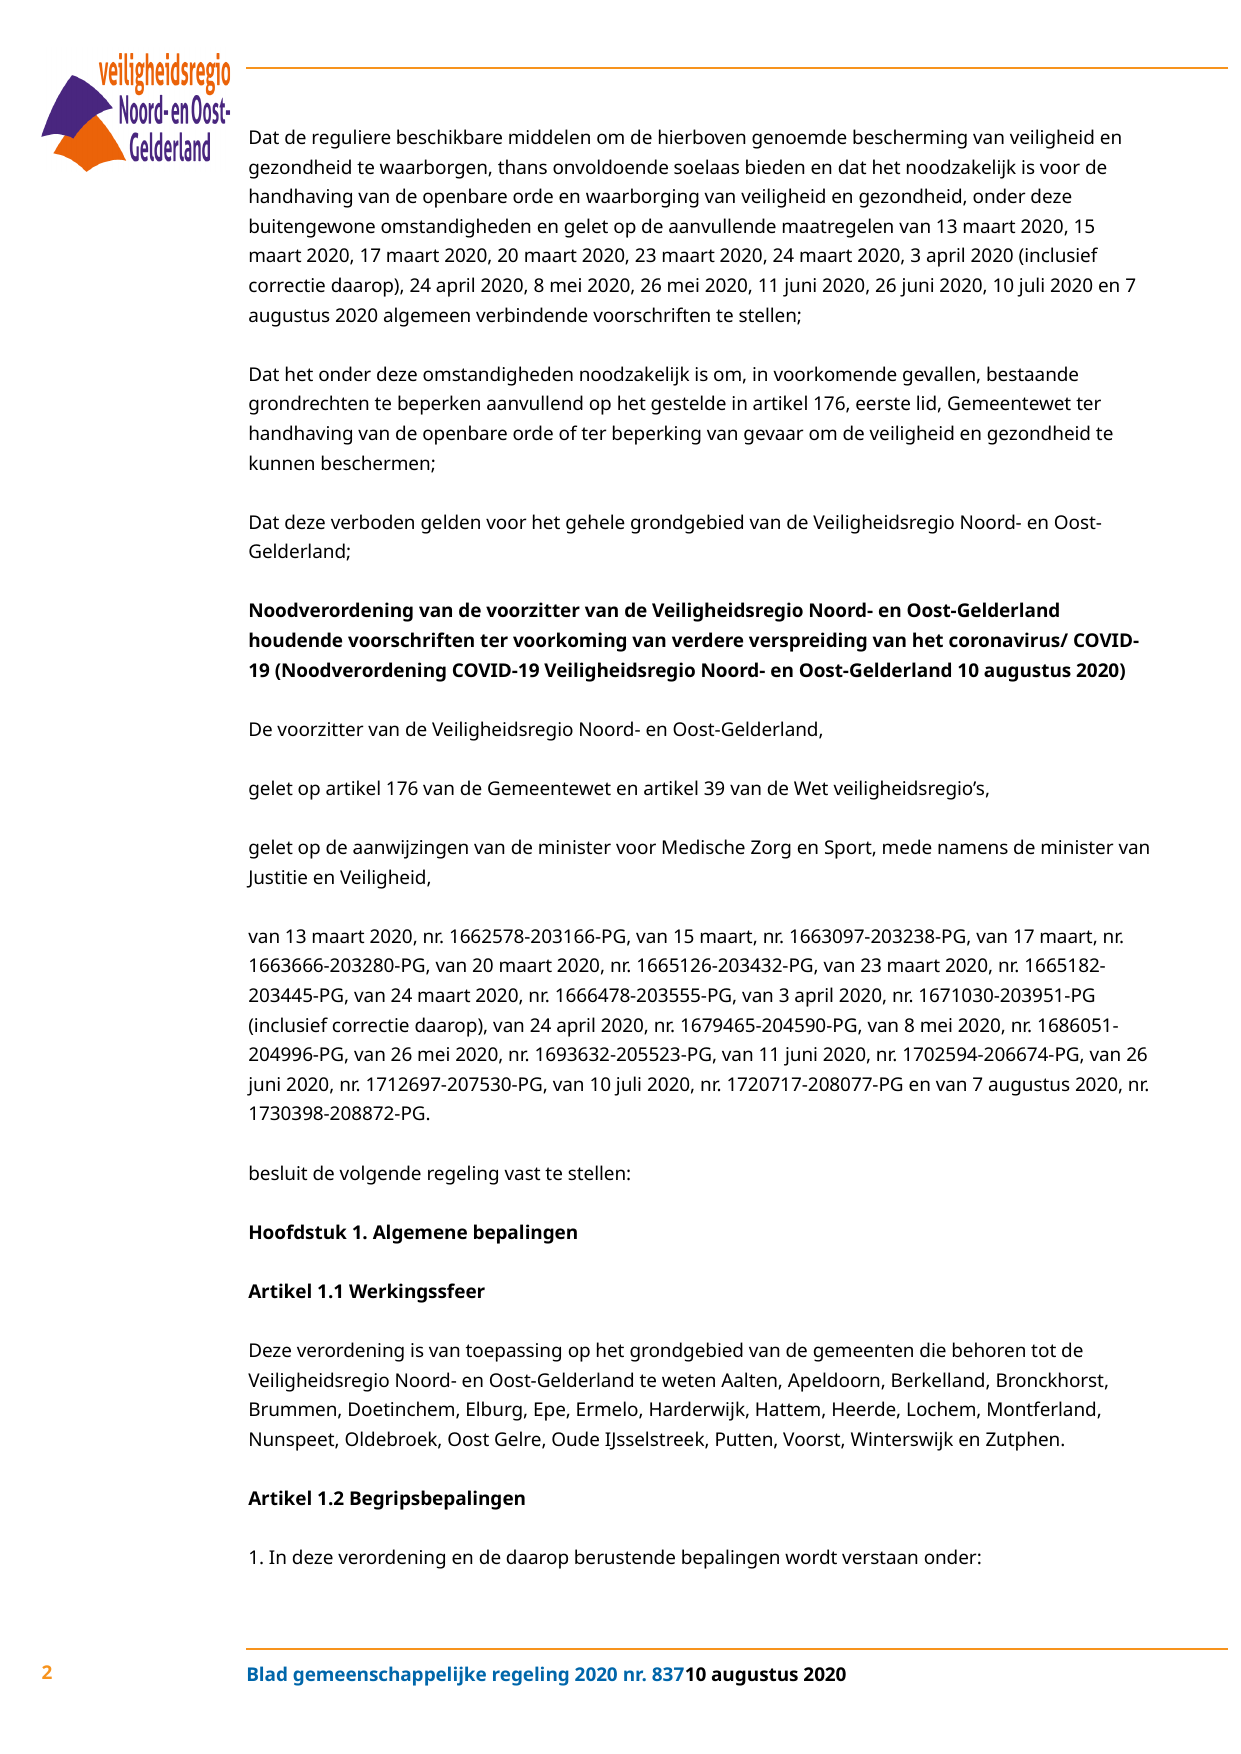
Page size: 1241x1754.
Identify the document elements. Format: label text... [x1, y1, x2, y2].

text gelet op de aanwijzingen van de minister voor Medische Zorg en Sport, mede namens de minister van Justitie en Veiligheid, [248, 834, 1152, 890]
text Dat de reguliere beschikbare middelen om de hierboven genoemde bescherming van veiligheid en gezondheid te waarborgen, thans onvoldoende soelaas bieden en dat het noodzakelijk is voor de handhaving van de openbare orde en waarborging van veiligheid en gezondheid, onder deze buitengewone omstandigheden en gelet op de aanvullende maatregelen van 13 maart 2020, 15 maart 2020, 17 maart 2020, 20 maart 2020, 23 maart 2020, 24 maart 2020, 3 april 2020 (inclusief correctie daarop), 24 april 2020, 8 mei 2020, 26 mei 2020, 11 juni 2020, 26 juni 2020, 10 juli 2020 en 7 augustus 2020 algemeen verbindende voorschriften te stellen; [248, 124, 1152, 328]
text Dat deze verboden gelden voor het gehele grondgebied van de Veiligheidsregio Noord- en Oost-Gelderland; [248, 509, 1152, 564]
text besluit de volgende regeling vast te stellen: [248, 1160, 1152, 1186]
text Dat het onder deze omstandigheden noodzakelijk is om, in voorkomende gevallen, bestaande grondrechten te beperken aanvullend op het gestelde in artikel 176, eerste lid, Gemeentewet ter handhaving van de openbare orde of ter beperking van gevaar om de veiligheid en gezondheid te kunnen beschermen; [248, 361, 1152, 476]
text gelet op artikel 176 van de Gemeentewet en artikel 39 van de Wet veiligheidsregio’s, [248, 775, 1152, 801]
text 1. In deze verordening en de daarop berustende bepalingen wordt verstaan onder: [248, 1544, 1152, 1570]
text van 13 maart 2020, nr. 1662578-203166-PG, van 15 maart, nr. 1663097-203238-PG, van 17 maart, nr. 1663666-203280-PG, van 20 maart 2020, nr. 1665126-203432-PG, van 23 maart 2020, nr. 1665182-203445-PG, van 24 maart 2020, nr. 1666478-203555-PG, van 3 april 2020, nr. 1671030-203951-PG (inclusief correctie daarop), van 24 april 2020, nr. 1679465-204590-PG, van 8 mei 2020, nr. 1686051-204996-PG, van 26 mei 2020, nr. 1693632-205523-PG, van 11 juni 2020, nr. 1702594-206674-PG, van 26 juni 2020, nr. 1712697-207530-PG, van 10 juli 2020, nr. 1720717-208077-PG en van 7 augustus 2020, nr. 1730398-208872-PG. [248, 923, 1152, 1126]
text Artikel 1.1 Werkingssfeer [248, 1278, 1152, 1304]
text Noodverordening van de voorzitter van de Veiligheidsregio Noord- en Oost-Gelderland houdende voorschriften ter voorkoming van verdere verspreiding van het coronavirus/ COVID-19 (Noodverordening COVID-19 Veiligheidsregio Noord- en Oost-Gelderland 10 augustus 2020) [248, 598, 1152, 683]
text Hoofdstuk 1. Algemene bepalingen [248, 1219, 1152, 1245]
text Deze verordening is van toepassing op het grondgebied van de gemeenten die behoren tot de Veiligheidsregio Noord- en Oost-Gelderland te weten Aalten, Apeldoorn, Berkelland, Bronckhorst, Brummen, Doetinchem, Elburg, Epe, Ermelo, Harderwijk, Hattem, Heerde, Lochem, Montferland, Nunspeet, Oldebroek, Oost Gelre, Oude IJsselstreek, Putten, Voorst, Winterswijk en Zutphen. [248, 1337, 1152, 1452]
text De voorzitter van de Veiligheidsregio Noord- en Oost-Gelderland, [248, 716, 1152, 742]
text Artikel 1.2 Begripsbepalingen [248, 1485, 1152, 1511]
picture [41, 47, 231, 172]
